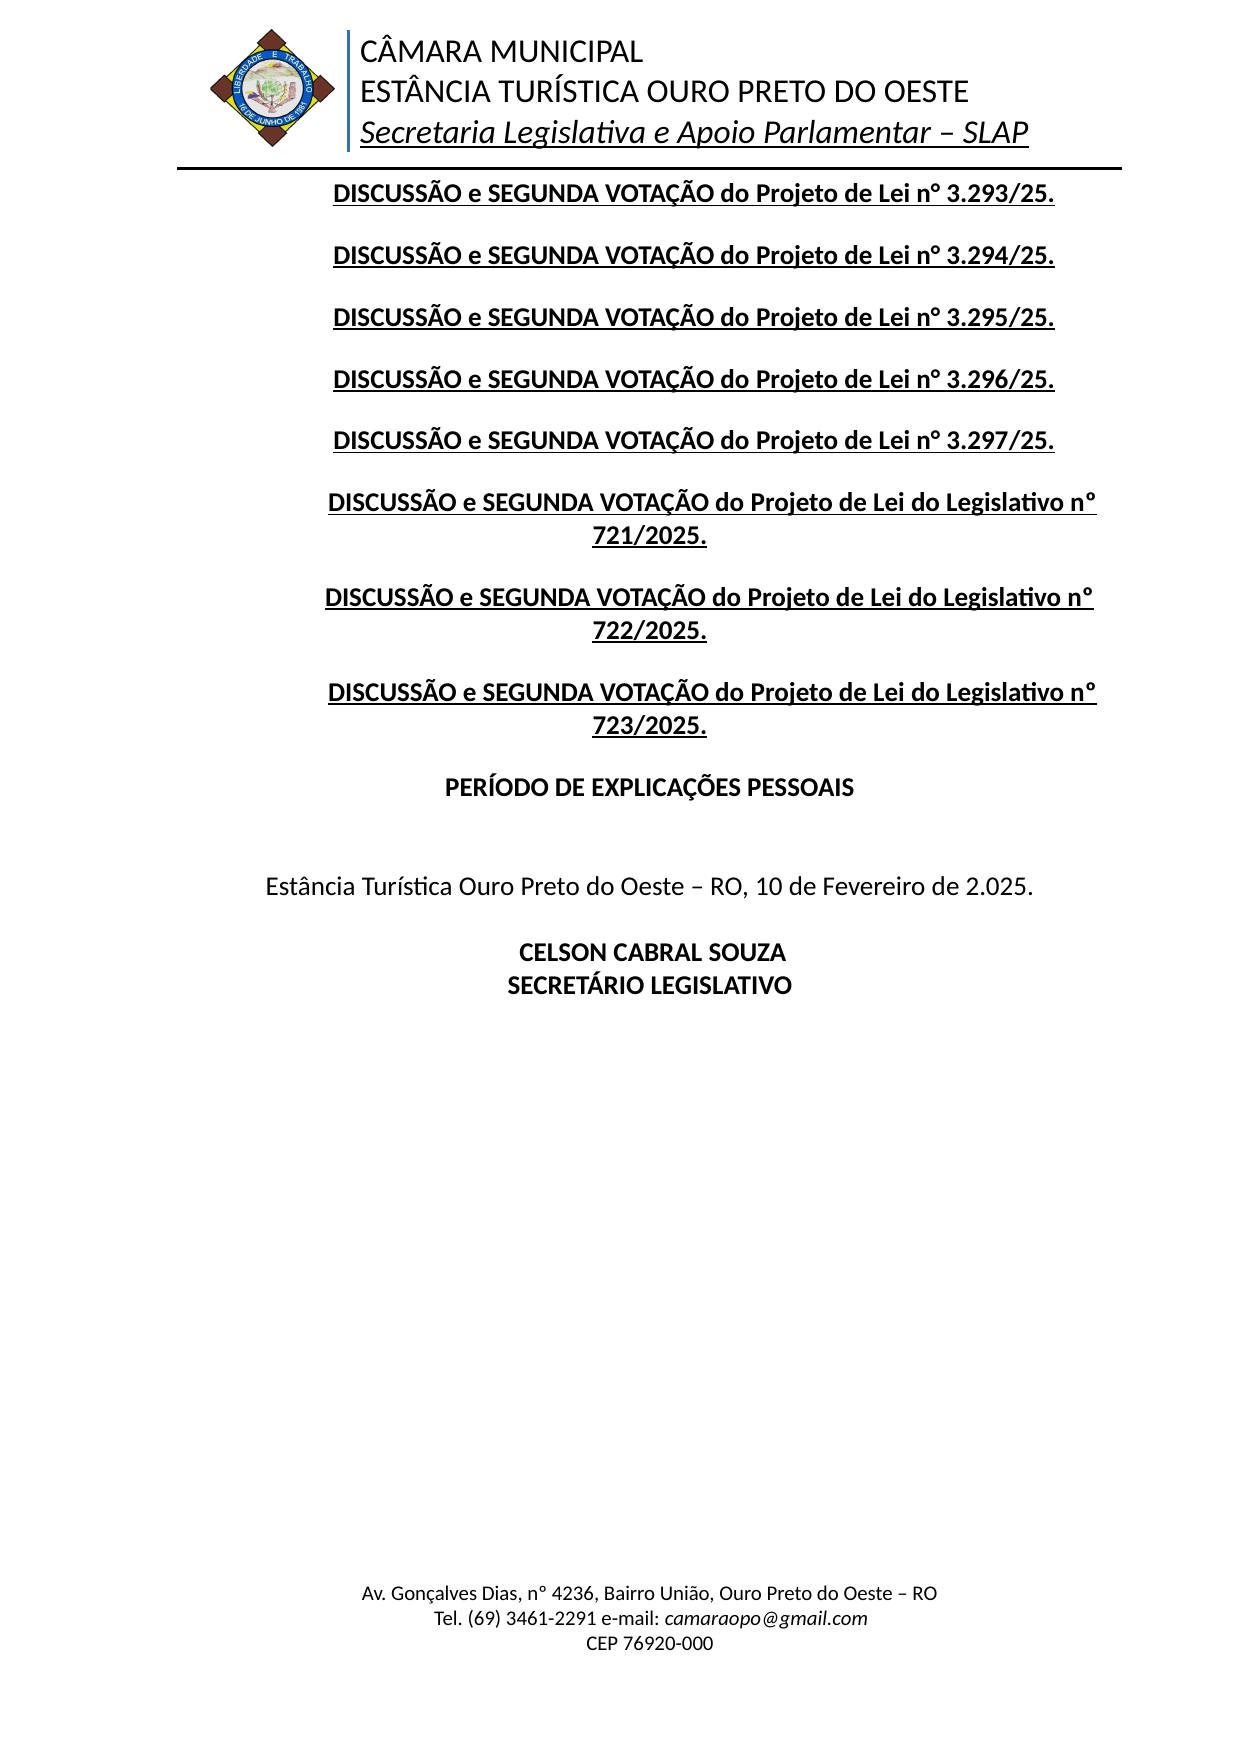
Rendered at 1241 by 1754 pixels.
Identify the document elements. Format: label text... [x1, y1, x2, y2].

text DISCUSSÃO e SEGUNDA VOTAÇÃO do Projeto de Lei n° 3.296/25. [177, 362, 1122, 395]
text DISCUSSÃO e SEGUNDA VOTAÇÃO do Projeto de Lei n° 3.293/25. [177, 176, 1122, 209]
text DISCUSSÃO e SEGUNDA VOTAÇÃO do Projeto de Lei n° 3.297/25. [177, 423, 1122, 457]
text DISCUSSÃO e SEGUNDA VOTAÇÃO do Projeto de Lei n° 3.295/25. [177, 300, 1122, 333]
text DISCUSSÃO e SEGUNDA VOTAÇÃO do Projeto de Lei do Legislativo nº 721/2025. [177, 485, 1122, 551]
text CELSON CABRAL SOUZA [177, 935, 1122, 968]
text DISCUSSÃO e SEGUNDA VOTAÇÃO do Projeto de Lei do Legislativo nº 722/2025. [177, 580, 1122, 646]
text PERÍODO DE EXPLICAÇÕES PESSOAIS [177, 770, 1122, 803]
text SECRETÁRIO LEGISLATIVO [177, 968, 1122, 1001]
picture [210, 29, 335, 147]
text DISCUSSÃO e SEGUNDA VOTAÇÃO do Projeto de Lei n° 3.294/25. [177, 238, 1122, 271]
text DISCUSSÃO e SEGUNDA VOTAÇÃO do Projeto de Lei do Legislativo nº 723/2025. [177, 675, 1122, 741]
text Estância Turística Ouro Preto do Oeste – RO, 10 de Fevereiro de 2.025. [177, 869, 1122, 902]
